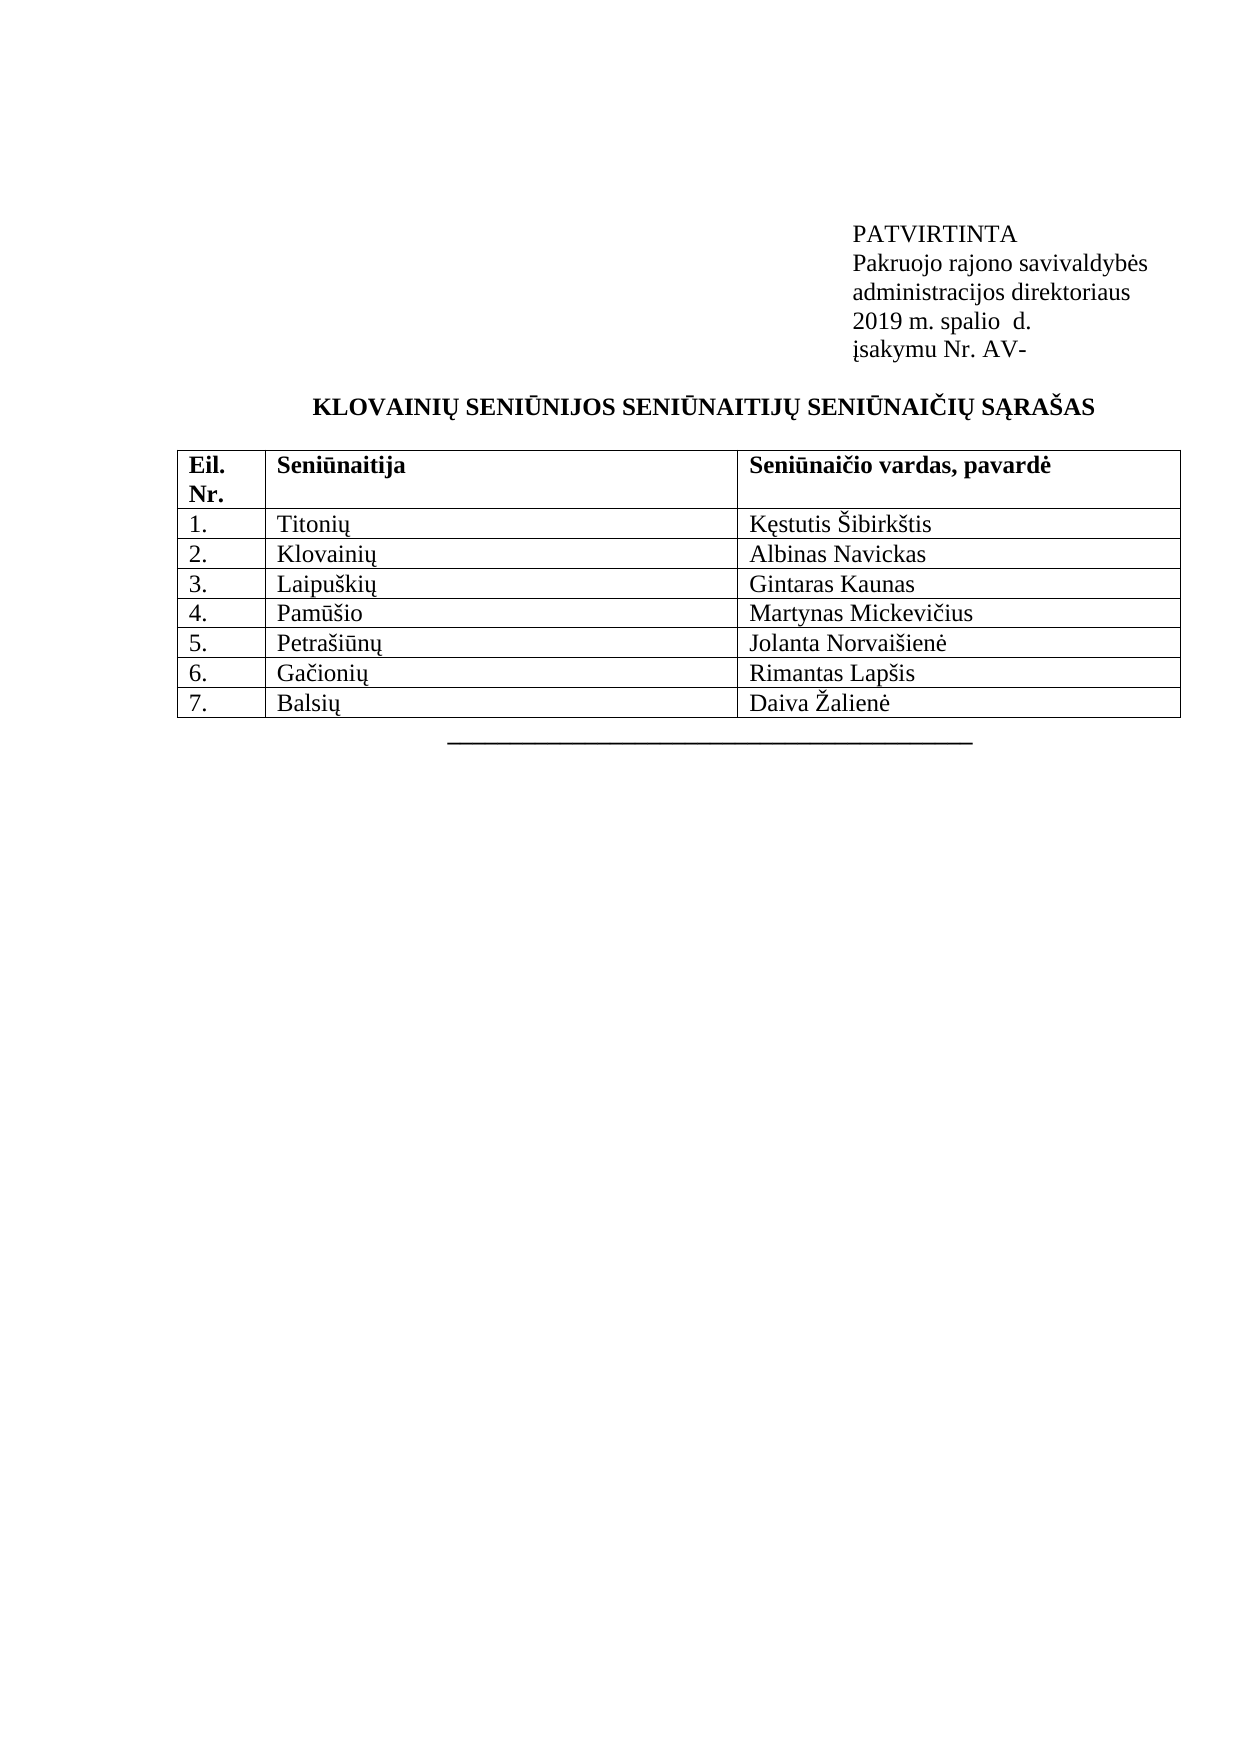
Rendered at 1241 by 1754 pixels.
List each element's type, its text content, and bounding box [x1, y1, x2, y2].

table_cell Balsių [266, 688, 737, 717]
table_cell Martynas Mickevičius [738, 599, 1180, 627]
table_cell Pamūšio [266, 599, 737, 627]
table_cell 6. [178, 658, 265, 687]
table_cell Jolanta Norvaišienė [738, 628, 1180, 657]
table_cell Kęstutis Šibirkštis [738, 509, 1180, 538]
text PATVIRTINTA [177, 219, 1181, 248]
table_header Seniūnaičio vardas, pavardė [738, 451, 1180, 508]
text 2019 m. spalio d. [177, 306, 1181, 334]
table_cell Klovainių [266, 539, 737, 568]
table_cell Petrašiūnų [266, 628, 737, 657]
table_cell 2. [178, 539, 265, 568]
table_cell 4. [178, 599, 265, 627]
table_cell Rimantas Lapšis [738, 658, 1180, 687]
text KLOVAINIŲ SENIŪNIJOS SENIŪNAITIJŲ SENIŪNAIČIŲ SĄRAŠAS [177, 392, 1181, 421]
table_cell Laipuškių [266, 569, 737, 597]
table_cell Gintaras Kaunas [738, 569, 1180, 597]
text įsakymu Nr. AV- [177, 334, 1181, 363]
table_cell 5. [178, 628, 265, 657]
text Pakruojo rajono savivaldybės administracijos direktoriaus [177, 248, 1181, 306]
table_cell Titonių [266, 509, 737, 538]
table_cell Albinas Navickas [738, 539, 1180, 568]
table_cell 3. [178, 569, 265, 597]
table_header Eil. Nr. [178, 451, 265, 508]
table_header Seniūnaitija [266, 451, 737, 508]
table_cell 7. [178, 688, 265, 717]
table_cell Daiva Žalienė [738, 688, 1180, 717]
text __________________________________________ [177, 718, 1181, 746]
table_cell 1. [178, 509, 265, 538]
table_cell Gačionių [266, 658, 737, 687]
